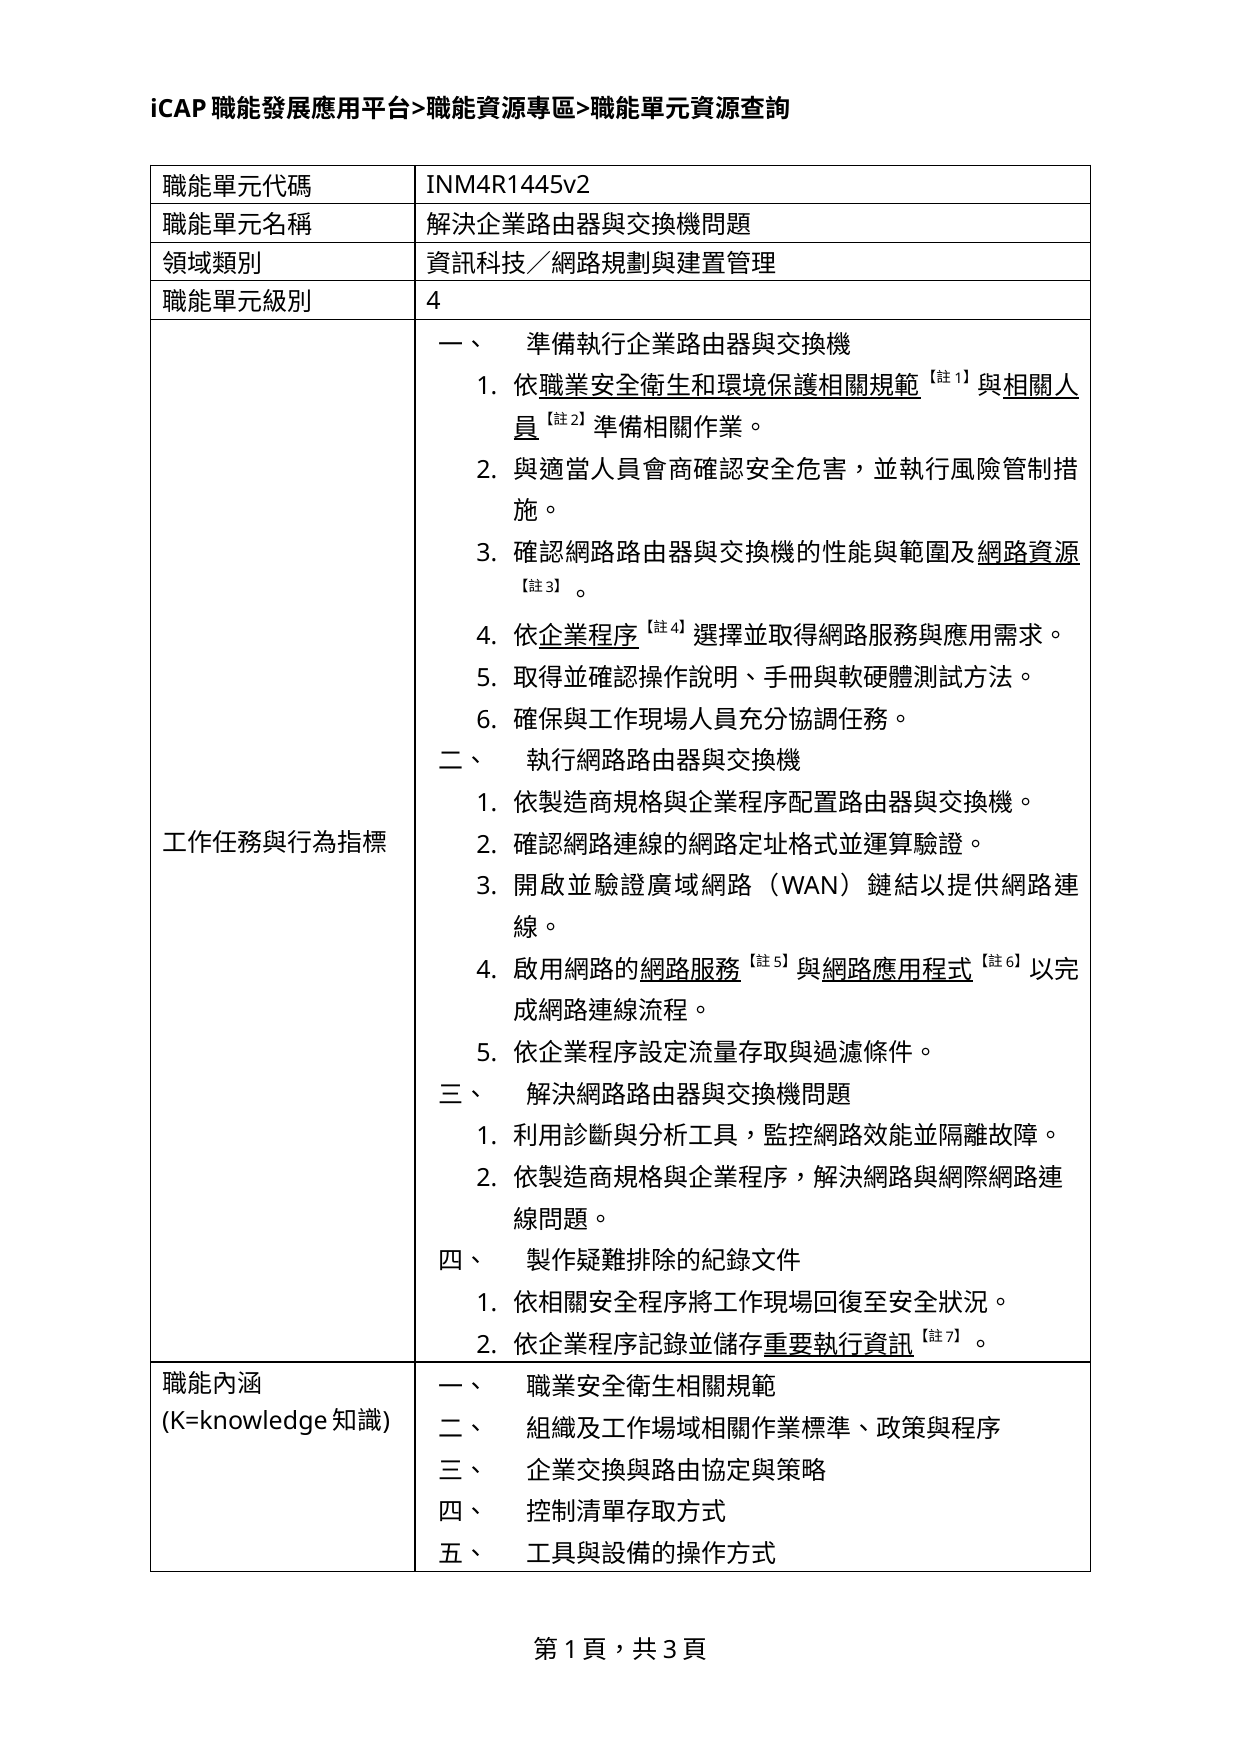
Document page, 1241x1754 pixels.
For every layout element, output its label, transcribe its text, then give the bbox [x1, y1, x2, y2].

table_cell 4 [416, 281, 1090, 319]
table_cell 職能單元級別 [151, 281, 414, 319]
table_cell 解決企業路由器與交換機問題 [416, 204, 1090, 242]
table_cell 領域類別 [151, 243, 414, 280]
table_cell 職業安全衛生相關規範 組織及工作場域相關作業標準、政策與程序 企業交換與路由協定與策略 控制清單存取方式 工具與設備的操作方式 網路診斷與疑難排除技術 網路模型建立技巧 [416, 1363, 1090, 1571]
table_cell 工作任務與行為指標 [151, 320, 414, 1361]
table_cell 職能內涵 (K=knowledge知識) [151, 1363, 414, 1571]
table_cell 準備執行企業路由器與交換機 依職業安全衛生和環境保護相關規範【註1】與相關人員【註2】準備相關作業。 與適當人員會商確認安全危害，並執行風險管制措施。 確認網路路由器與交換機的性能與範圍及網路資源【註3】。 依企業程序【註4】選擇並取得網路服務與應用需求。 取得並確認操作說明、手冊與軟硬體測試方法。 確保與工作現場人員充分協調任務。 執行網路路由器與交換機 依製造商規格與企業程序配置路由器與交換機。 確認網路連線的網路定址格式並運算驗證。 開啟並驗證廣域網路（WAN）鏈結以提供網路連線。 啟用網路的網路服務【註5】與網路應用程式【註6】以完成網路連線流程。 依企業程序設定流量存取與過濾條件。 解決網路路由器與交換機問題 利用診斷與分析工具，監控網路效能並隔離故障。 依製造商規格與企業程序，解決網路與網際網路連線問題。 製作疑難排除的紀錄文件 依相關安全程序將工作現場回復至安全狀況。 依企業程序記錄並儲存重要執行資訊【註7】。 [416, 320, 1090, 1361]
table_header 職能單元代碼 [151, 166, 414, 203]
table_cell 資訊科技／網路規劃與建置管理 [416, 243, 1090, 280]
table_header INM4R1445v2 [416, 166, 1090, 203]
table_cell 職能單元名稱 [151, 204, 414, 242]
